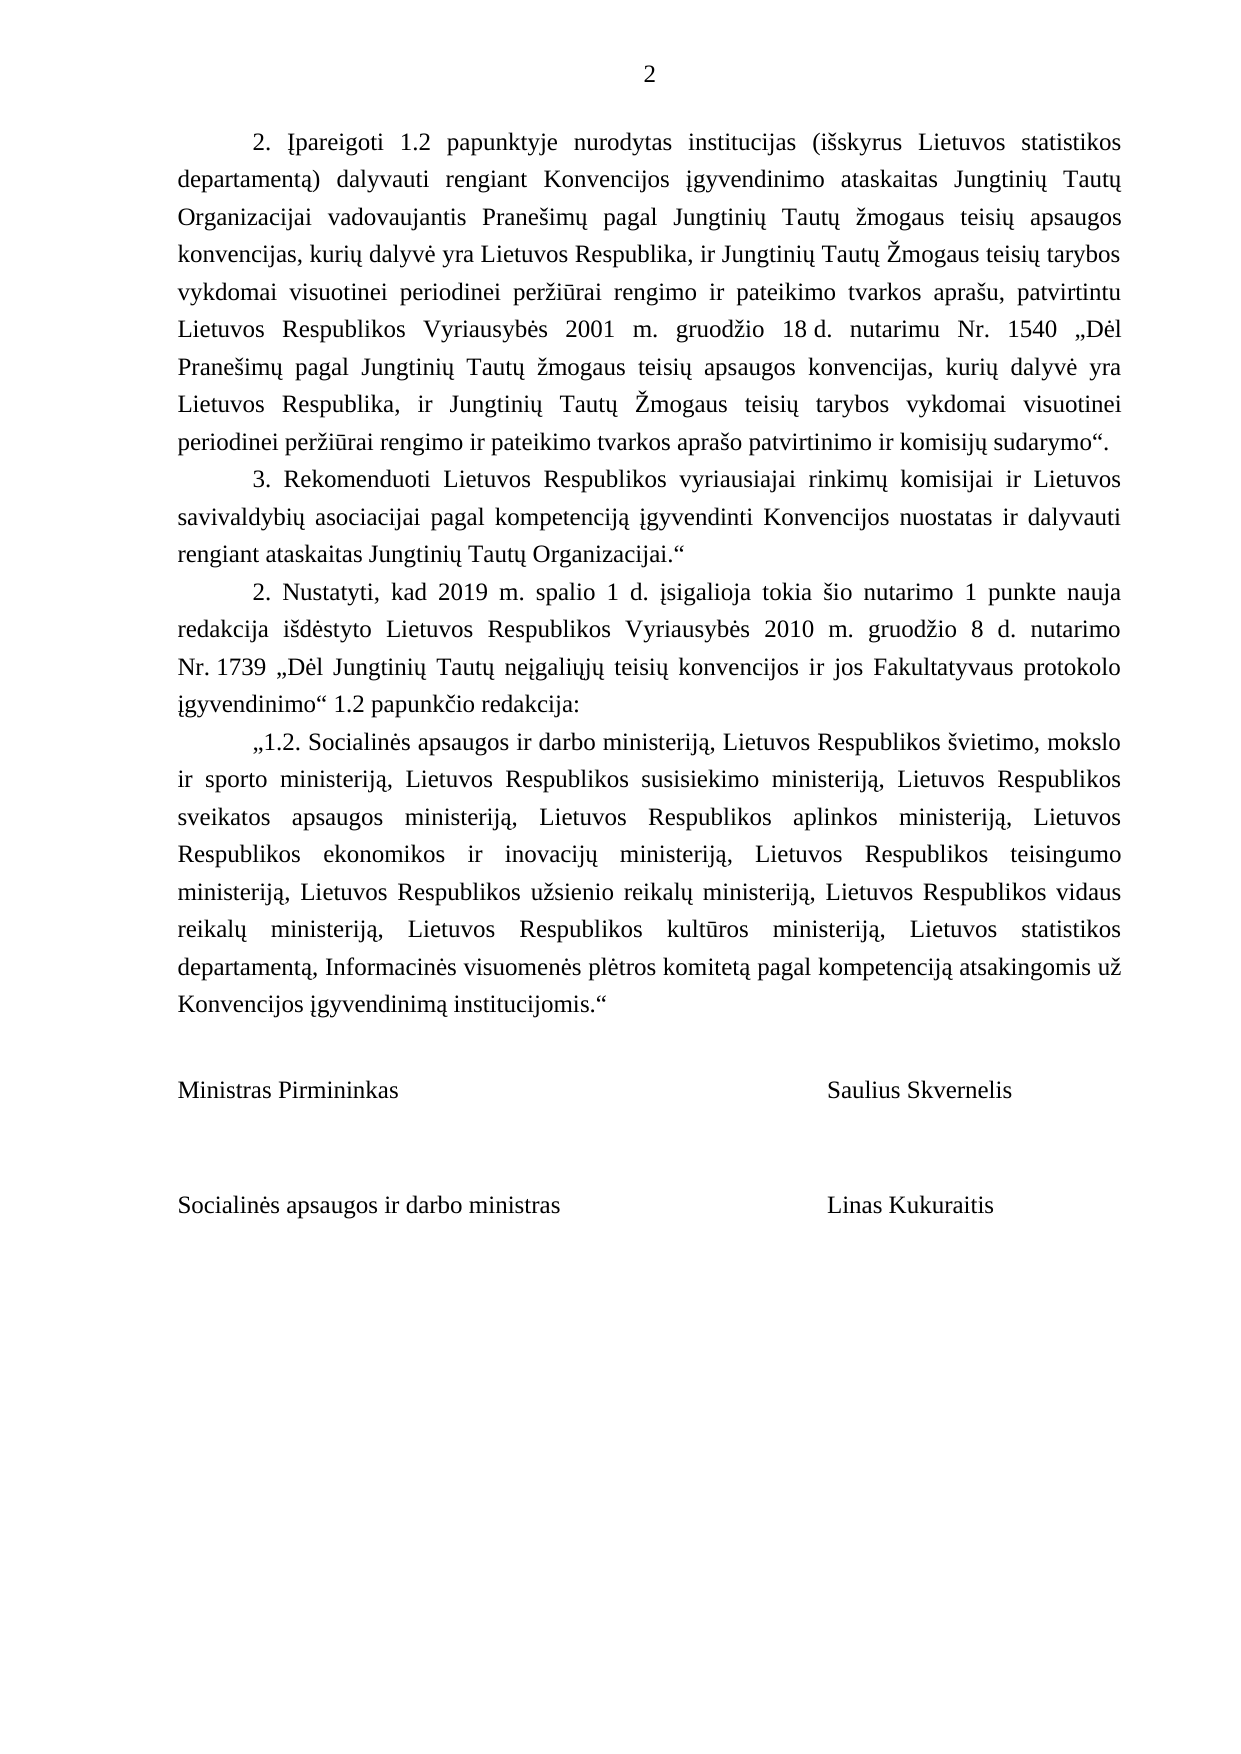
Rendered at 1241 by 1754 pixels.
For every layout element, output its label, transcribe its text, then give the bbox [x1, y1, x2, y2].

text „1.2. Socialinės apsaugos ir darbo ministeriją, Lietuvos Respublikos švietimo, mokslo ir sporto ministeriją, Lietuvos Respublikos susisiekimo ministeriją, Lietuvos Respublikos sveikatos apsaugos ministeriją, Lietuvos Respublikos aplinkos ministeriją, Lietuvos Respublikos ekonomikos ir inovacijų ministeriją, Lietuvos Respublikos teisingumo ministeriją, Lietuvos Respublikos užsienio reikalų ministeriją, Lietuvos Respublikos vidaus reikalų ministeriją, Lietuvos Respublikos kultūros ministeriją, Lietuvos statistikos departamentą, Informacinės visuomenės plėtros komitetą pagal kompetenciją atsakingomis už Konvencijos įgyvendinimą institucijomis.“ [177, 718, 1122, 1018]
text Socialinės apsaugos ir darbo ministras Linas Kukuraitis [177, 1191, 1122, 1219]
text 2. Nustatyti, kad 2019 m. spalio 1 d. įsigalioja tokia šio nutarimo 1 punkte nauja redakcija išdėstyto Lietuvos Respublikos Vyriausybės 2010 m. gruodžio 8 d. nutarimo Nr. 1739 „Dėl Jungtinių Tautų neįgaliųjų teisių konvencijos ir jos Fakultatyvaus protokolo įgyvendinimo“ 1.2 papunkčio redakcija: [177, 568, 1122, 718]
text Ministras Pirmininkas Saulius Skvernelis [177, 1076, 1122, 1104]
text 3. Rekomenduoti Lietuvos Respublikos vyriausiajai rinkimų komisijai ir Lietuvos savivaldybių asociacijai pagal kompetenciją įgyvendinti Konvencijos nuostatas ir dalyvauti rengiant ataskaitas Jungtinių Tautų Organizacijai.“ [177, 456, 1122, 568]
text 2. Įpareigoti 1.2 papunktyje nurodytas institucijas (išskyrus Lietuvos statistikos departamentą) dalyvauti rengiant Konvencijos įgyvendinimo ataskaitas Jungtinių Tautų Organizacijai vadovaujantis Pranešimų pagal Jungtinių Tautų žmogaus teisių apsaugos konvencijas, kurių dalyvė yra Lietuvos Respublika, ir Jungtinių Tautų Žmogaus teisių tarybos vykdomai visuotinei periodinei peržiūrai rengimo ir pateikimo tvarkos aprašu, patvirtintu Lietuvos Respublikos Vyriausybės 2001 m. gruodžio 18 d. nutarimu Nr. 1540 „Dėl Pranešimų pagal Jungtinių Tautų žmogaus teisių apsaugos konvencijas, kurių dalyvė yra Lietuvos Respublika, ir Jungtinių Tautų Žmogaus teisių tarybos vykdomai visuotinei periodinei peržiūrai rengimo ir pateikimo tvarkos aprašo patvirtinimo ir komisijų sudarymo“. [177, 118, 1122, 456]
